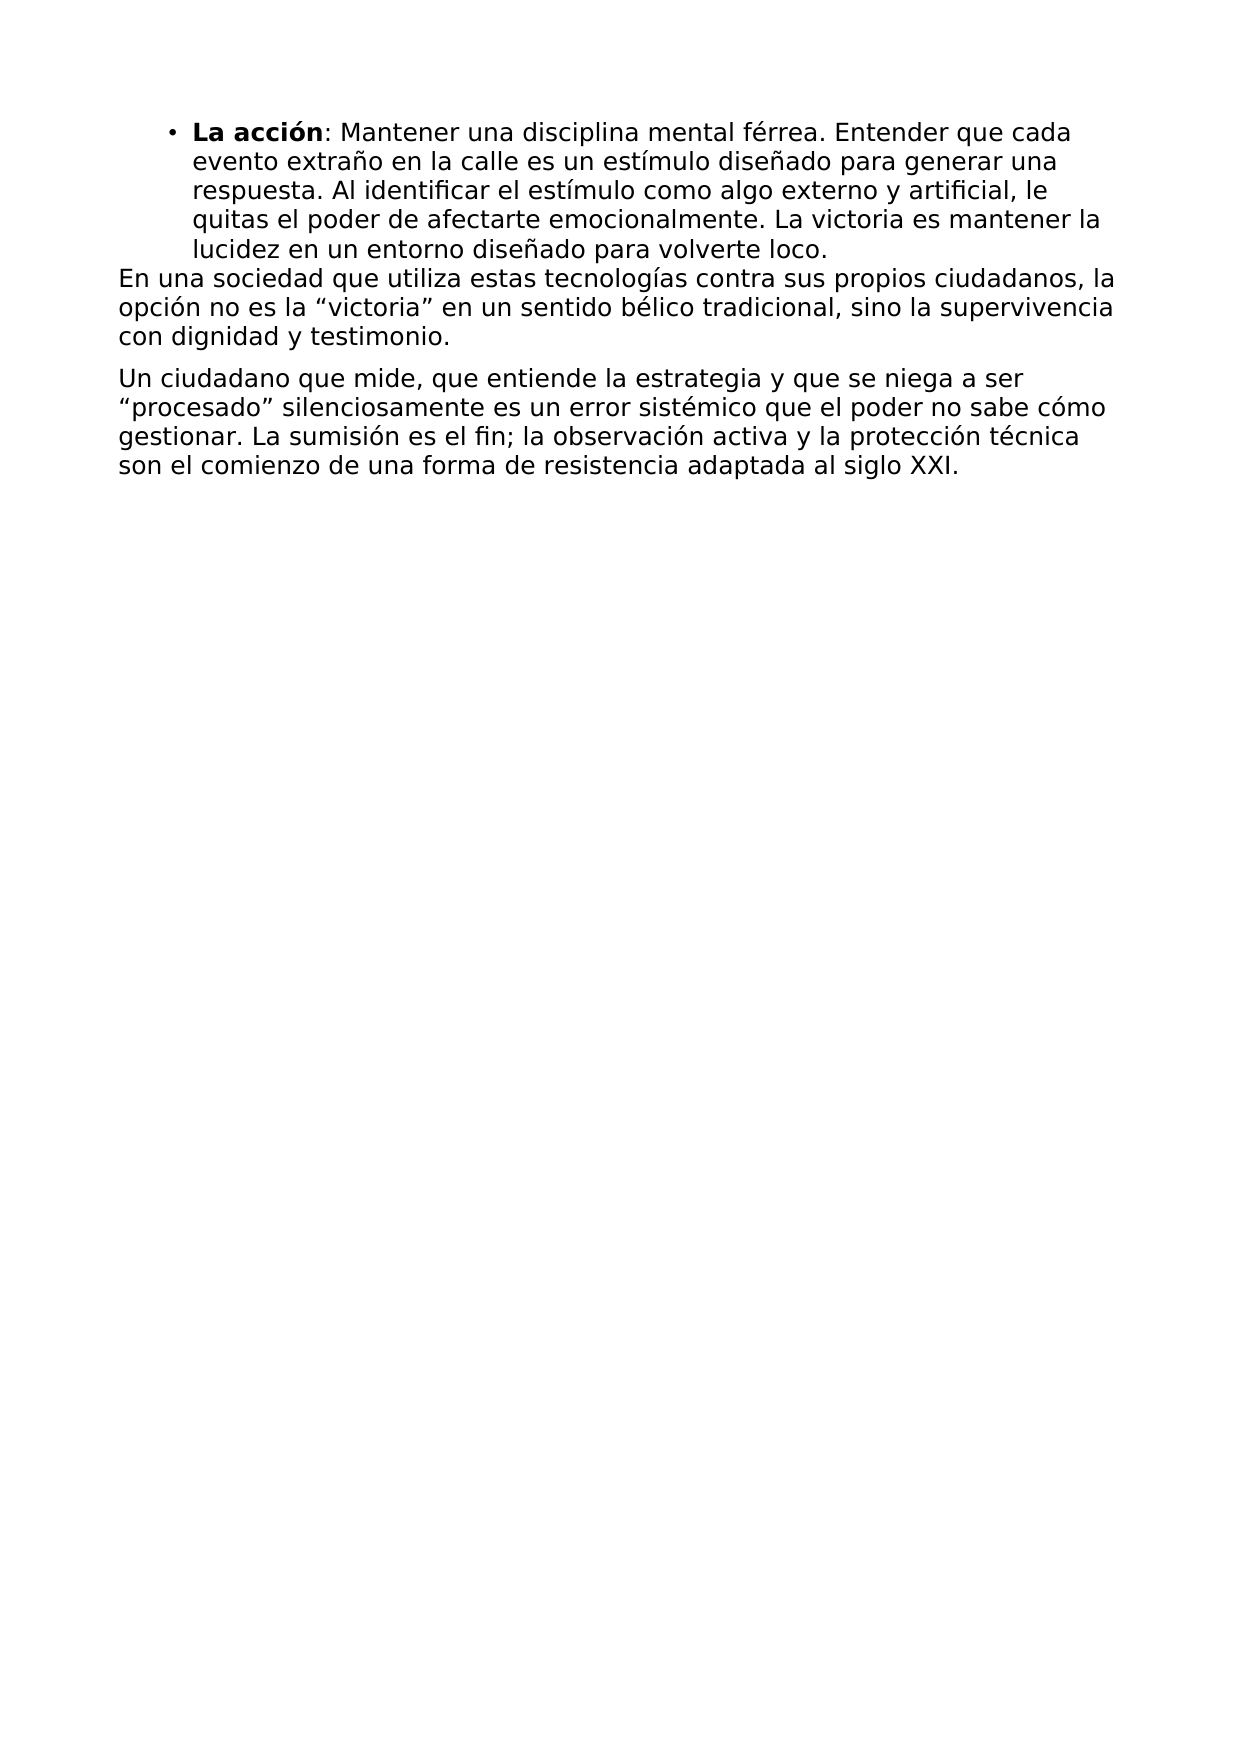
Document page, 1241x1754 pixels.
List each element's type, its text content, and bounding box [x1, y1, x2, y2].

list La acción: Mantener una disciplina mental férrea. Entender que cada evento extraño en la calle es un estímulo diseñado para generar una respuesta. Al identificar el estímulo como algo externo y artificial, le quitas el poder de afectarte emocionalmente. La victoria es mantener la lucidez en un entorno diseñado para volverte loco. [177, 118, 1122, 264]
text Un ciudadano que mide, que entiende la estrategia y que se niega a ser “procesado” silenciosamente es un error sistémico que el poder no sabe cómo gestionar. La sumisión es el fin; la observación activa y la protección técnica son el comienzo de una forma de resistencia adaptada al siglo XXI. [118, 364, 1122, 481]
text En una sociedad que utiliza estas tecnologías contra sus propios ciudadanos, la opción no es la “victoria” en un sentido bélico tradicional, sino la supervivencia con dignidad y testimonio. [118, 264, 1122, 351]
